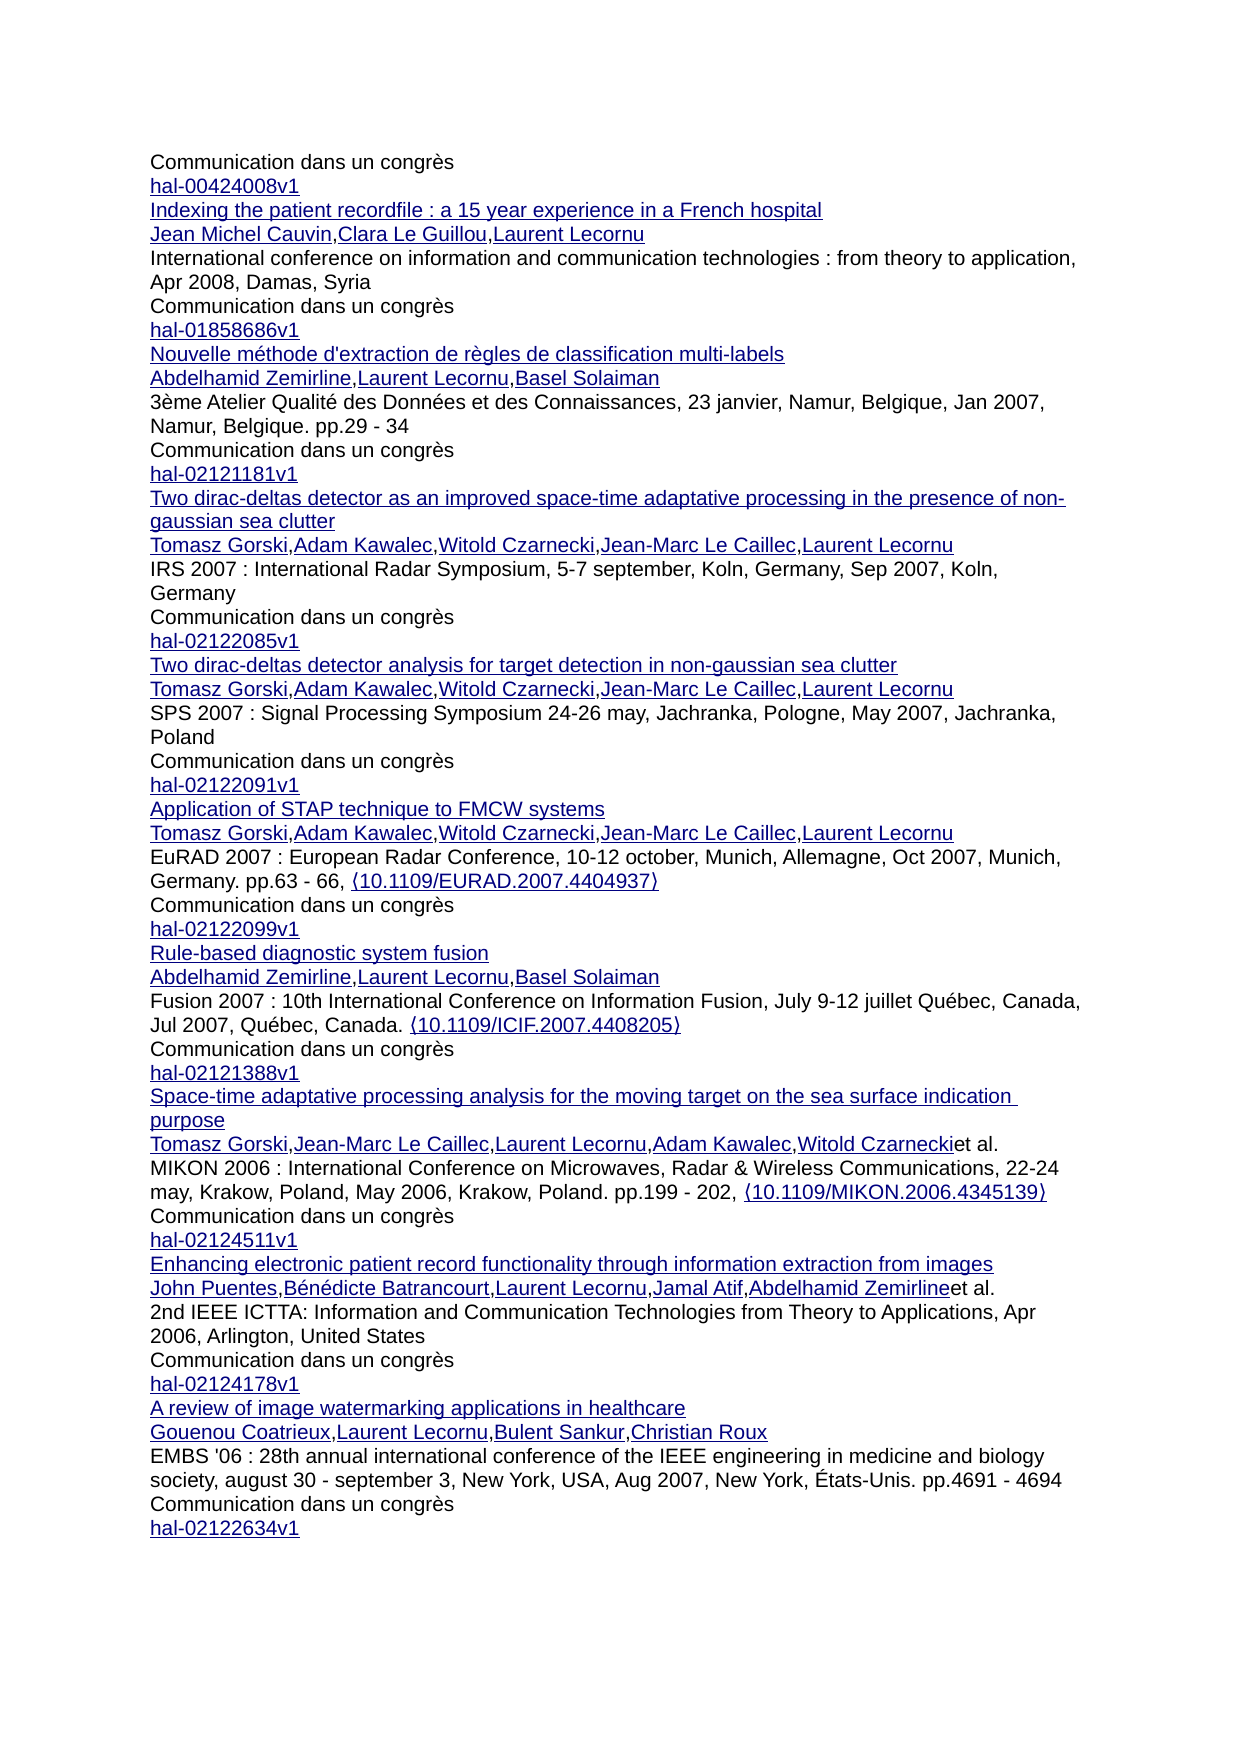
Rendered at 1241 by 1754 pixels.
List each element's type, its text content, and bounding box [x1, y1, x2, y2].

table_cell Enhancing electronic patient record functionality through information extraction from images John Puentes,Bénédicte Batrancourt,Laurent Lecornu,Jamal Atif,Abdelhamid Zemirlineet al. 2nd IEEE ICTTA: Information and Communication Technologies from Theory to Applications, Apr 2006, Arlington, United States Communication dans un congrès hal-02124178v1 [150, 1252, 1090, 1396]
table_cell Application of STAP technique to FMCW systems Tomasz Gorski,Adam Kawalec,Witold Czarnecki,Jean-Marc Le Caillec,Laurent Lecornu EuRAD 2007 : European Radar Conference, 10-12 october, Munich, Allemagne, Oct 2007, Munich, Germany. pp.63 - 66, ⟨10.1109/EURAD.2007.4404937⟩ Communication dans un congrès hal-02122099v1 [150, 797, 1090, 941]
table_cell A review of image watermarking applications in healthcare Gouenou Coatrieux,Laurent Lecornu,Bulent Sankur,Christian Roux EMBS '06 : 28th annual international conference of the IEEE engineering in medicine and biology society, august 30 - september 3, New York, USA, Aug 2007, New York, États-Unis. pp.4691 - 4694 Communication dans un congrès hal-02122634v1 [150, 1396, 1090, 1539]
table_cell Two dirac-deltas detector as an improved space-time adaptative processing in the presence of non-gaussian sea clutter Tomasz Gorski,Adam Kawalec,Witold Czarnecki,Jean-Marc Le Caillec,Laurent Lecornu IRS 2007 : International Radar Symposium, 5-7 september, Koln, Germany, Sep 2007, Koln, Germany Communication dans un congrès hal-02122085v1 [150, 485, 1090, 653]
table_cell Two dirac-deltas detector analysis for target detection in non-gaussian sea clutter Tomasz Gorski,Adam Kawalec,Witold Czarnecki,Jean-Marc Le Caillec,Laurent Lecornu SPS 2007 : Signal Processing Symposium 24-26 may, Jachranka, Pologne, May 2007, Jachranka, Poland Communication dans un congrès hal-02122091v1 [150, 653, 1090, 797]
table_cell Space-time adaptative processing analysis for the moving target on the sea surface indication purpose Tomasz Gorski,Jean-Marc Le Caillec,Laurent Lecornu,Adam Kawalec,Witold Czarneckiet al. MIKON 2006 : International Conference on Microwaves, Radar & Wireless Communications, 22-24 may, Krakow, Poland, May 2006, Krakow, Poland. pp.199 - 202, ⟨10.1109/MIKON.2006.4345139⟩ Communication dans un congrès hal-02124511v1 [150, 1084, 1090, 1252]
table_cell Rule-based diagnostic system fusion Abdelhamid Zemirline,Laurent Lecornu,Basel Solaiman Fusion 2007 : 10th International Conference on Information Fusion, July 9-12 juillet Québec, Canada, Jul 2007, Québec, Canada. ⟨10.1109/ICIF.2007.4408205⟩ Communication dans un congrès hal-02121388v1 [150, 941, 1090, 1084]
table_cell Communication dans un congrès hal-00424008v1 [150, 150, 1090, 198]
table_cell Nouvelle méthode d'extraction de règles de classification multi-labels Abdelhamid Zemirline,Laurent Lecornu,Basel Solaiman 3ème Atelier Qualité des Données et des Connaissances, 23 janvier, Namur, Belgique, Jan 2007, Namur, Belgique. pp.29 - 34 Communication dans un congrès hal-02121181v1 [150, 342, 1090, 485]
table_cell Indexing the patient recordfile : a 15 year experience in a French hospital Jean Michel Cauvin,Clara Le Guillou,Laurent Lecornu International conference on information and communication technologies : from theory to application, Apr 2008, Damas, Syria Communication dans un congrès hal-01858686v1 [150, 198, 1090, 342]
